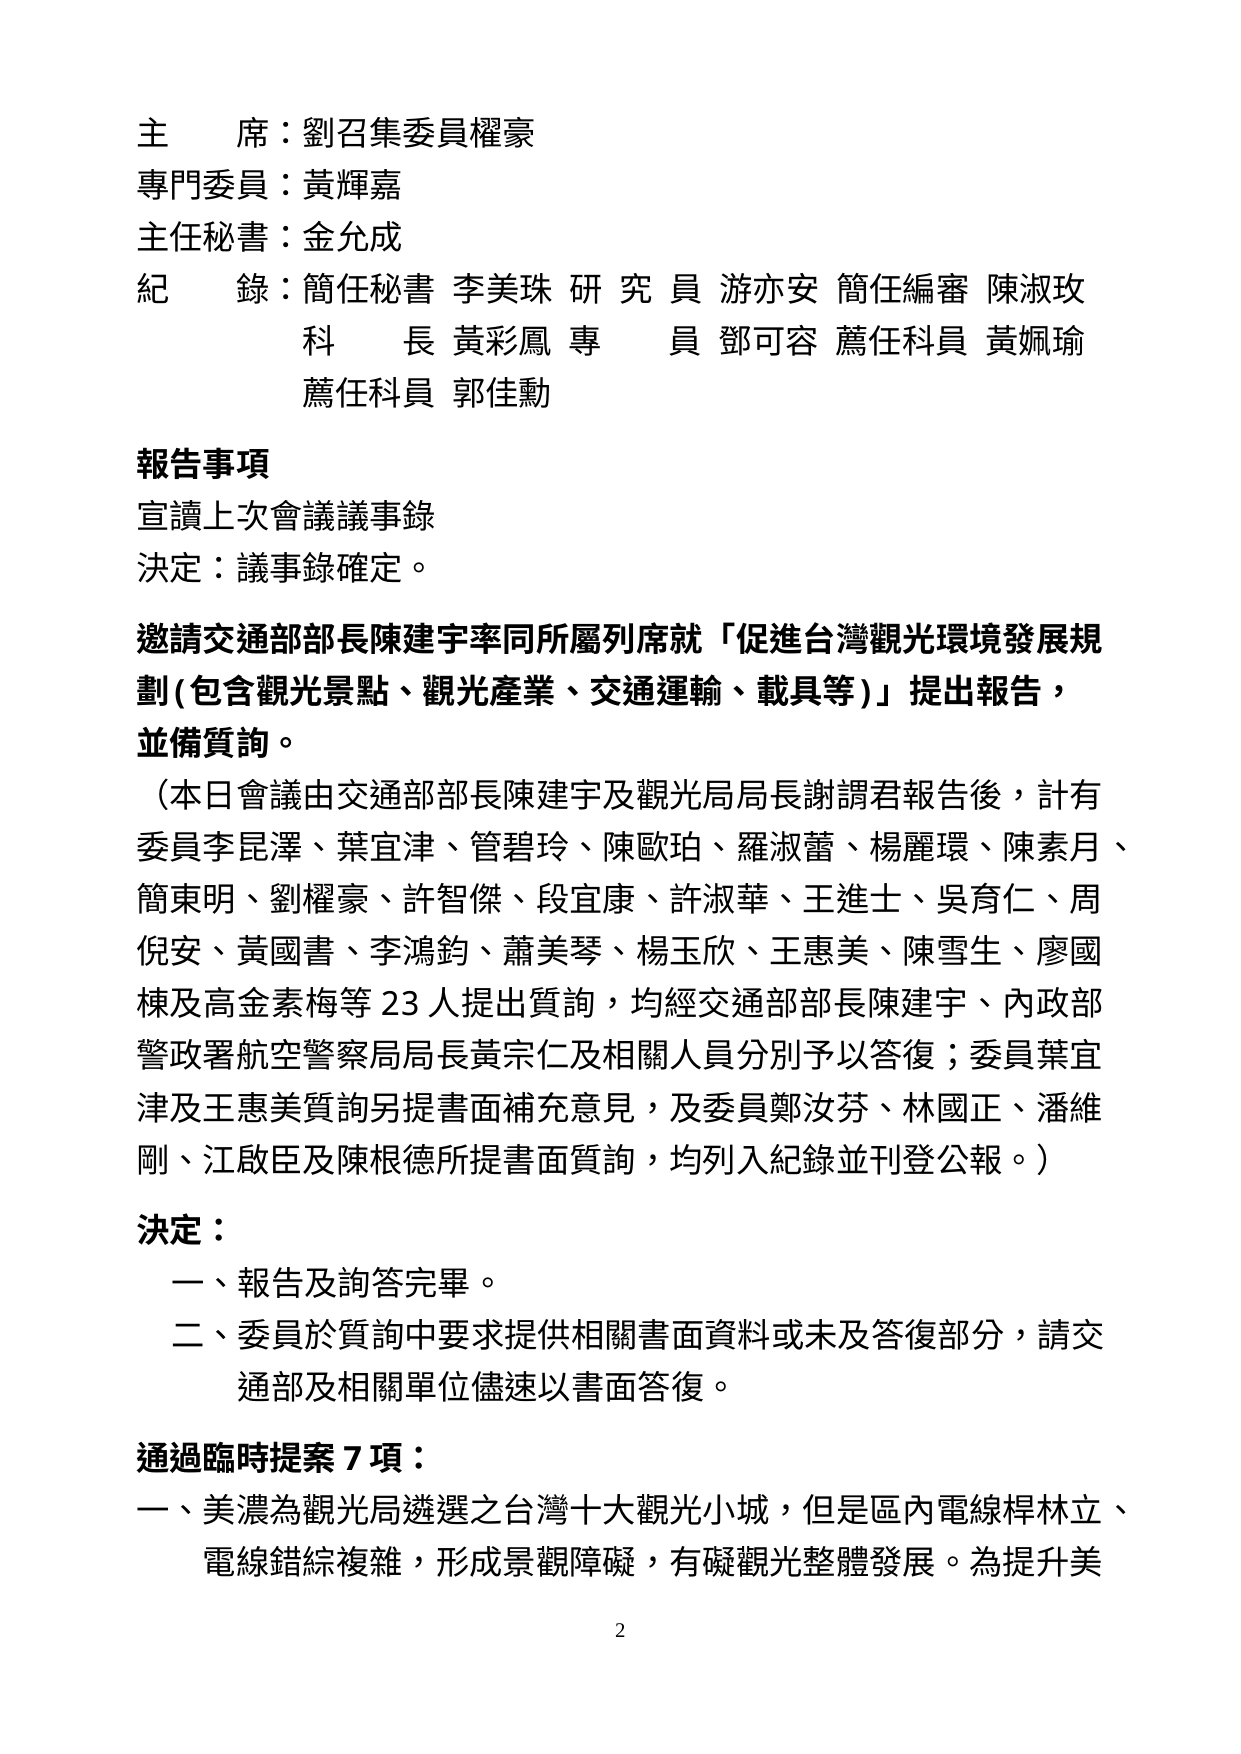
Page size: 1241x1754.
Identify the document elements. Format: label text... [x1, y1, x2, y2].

text 通過臨時提案7項： [136, 1428, 1104, 1480]
text 報告事項 [136, 434, 1104, 487]
text 一、報告及詢答完畢。 [171, 1253, 1104, 1305]
text 紀 錄：簡任秘書 李美珠 研 究 員 游亦安 簡任編審 陳淑玫 [136, 259, 1104, 312]
text 一、美濃為觀光局遴選之台灣十大觀光小城，但是區內電線桿林立、電線錯綜複雜，形成景觀障礙，有礙觀光整體發展。為提升美濃觀光價值，要求交通部、觀光局等主管單位針對台電在美濃觀光區電線地下化之優先地段：台28線從楠梓仙溪進入美濃區中興路至三民路段；台27甲第5公里至第10公里六龜十八羅漢山區等上述兩個路段與台電進行協調，儘速施做，並在一個月內向交通委員會提出書面報告。 [136, 1480, 1104, 1584]
text 決定： [136, 1201, 1104, 1253]
text 主任秘書：金允成 [136, 207, 1104, 259]
text （本日會議由交通部部長陳建宇及觀光局局長謝謂君報告後，計有委員李昆澤、葉宜津、管碧玲、陳歐珀、羅淑蕾、楊麗環、陳素月、簡東明、劉櫂豪、許智傑、段宜康、許淑華、王進士、吳育仁、周倪安、黃國書、李鴻鈞、蕭美琴、楊玉欣、王惠美、陳雪生、廖國棟及高金素梅等23人提出質詢，均經交通部部長陳建宇、內政部警政署航空警察局局長黃宗仁及相關人員分別予以答復；委員葉宜津及王惠美質詢另提書面補充意見，及委員鄭汝芬、林國正、潘維剛、江啟臣及陳根德所提書面質詢，均列入紀錄並刊登公報。） [136, 766, 1104, 1182]
text 科 長 黃彩鳳 專 員 鄧可容 薦任科員 黃姵瑜 [302, 312, 1104, 364]
text 二、委員於質詢中要求提供相關書面資料或未及答復部分，請交通部及相關單位儘速以書面答復。 [171, 1305, 1104, 1409]
text 主 席：劉召集委員櫂豪 [136, 103, 1104, 155]
text 邀請交通部部長陳建宇率同所屬列席就「促進台灣觀光環境發展規劃(包含觀光景點、觀光產業、交通運輸、載具等)」提出報告，並備質詢。 [136, 609, 1104, 766]
text 專門委員：黃輝嘉 [136, 155, 1104, 207]
text 薦任科員 郭佳勳 [302, 364, 1104, 416]
text 宣讀上次會議議事錄 [136, 487, 1104, 539]
text 決定：議事錄確定。 [136, 539, 1104, 591]
